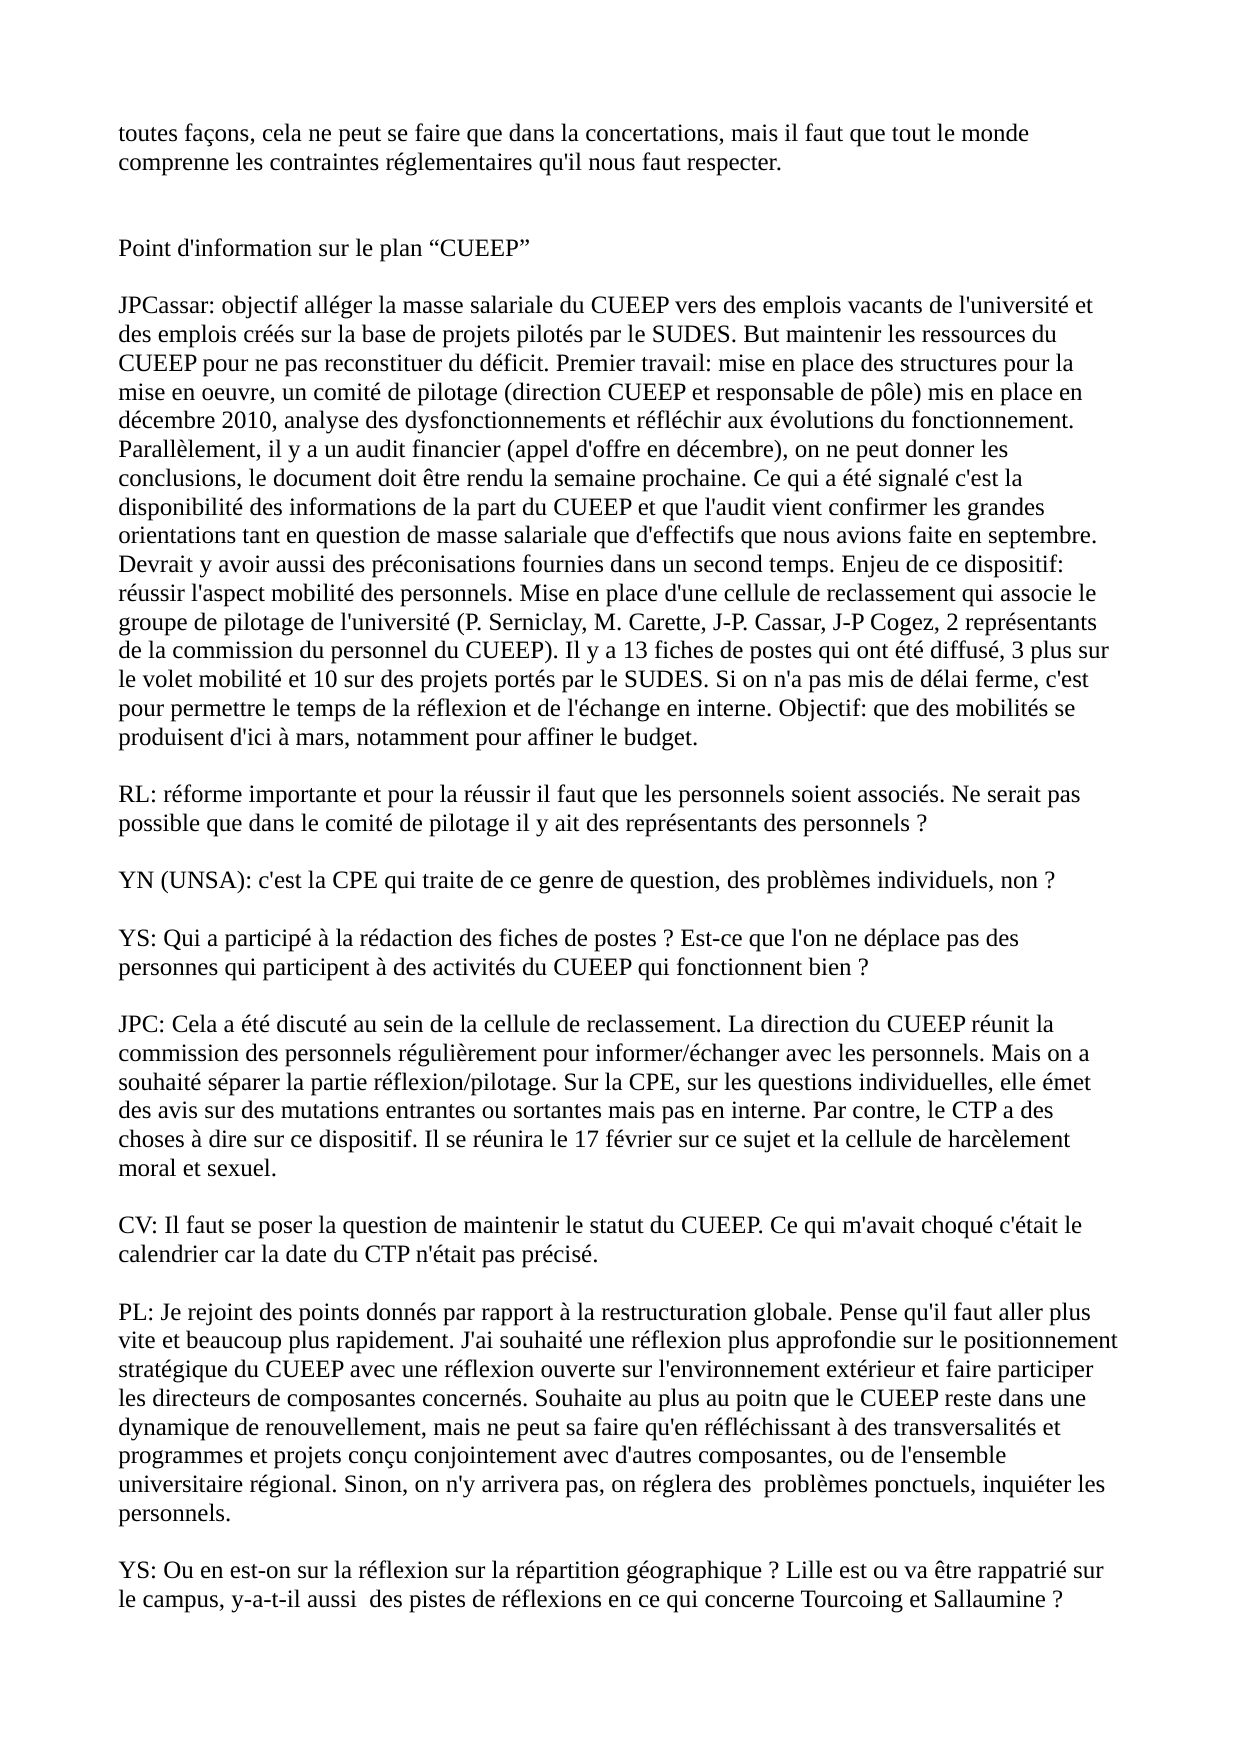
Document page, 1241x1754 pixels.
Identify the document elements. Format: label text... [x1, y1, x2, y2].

text YS: Qui a participé à la rédaction des fiches de postes ? Est-ce que l'on ne déplace pas des personnes qui participent à des activités du CUEEP qui fonctionnent bien ? [118, 923, 1122, 981]
text JPCassar: objectif alléger la masse salariale du CUEEP vers des emplois vacants de l'université et des emplois créés sur la base de projets pilotés par le SUDES. But maintenir les ressources du CUEEP pour ne pas reconstituer du déficit. Premier travail: mise en place des structures pour la mise en oeuvre, un comité de pilotage (direction CUEEP et responsable de pôle) mis en place en décembre 2010, analyse des dysfonctionnements et réfléchir aux évolutions du fonctionnement. Parallèlement, il y a un audit financier (appel d'offre en décembre), on ne peut donner les conclusions, le document doit être rendu la semaine prochaine. Ce qui a été signalé c'est la disponibilité des informations de la part du CUEEP et que l'audit vient confirmer les grandes orientations tant en question de masse salariale que d'effectifs que nous avions faite en septembre. Devrait y avoir aussi des préconisations fournies dans un second temps. Enjeu de ce dispositif: réussir l'aspect mobilité des personnels. Mise en place d'une cellule de reclassement qui associe le groupe de pilotage de l'université (P. Serniclay, M. Carette, J-P. Cassar, J-P Cogez, 2 représentants de la commission du personnel du CUEEP). Il y a 13 fiches de postes qui ont été diffusé, 3 plus sur le volet mobilité et 10 sur des projets portés par le SUDES. Si on n'a pas mis de délai ferme, c'est pour permettre le temps de la réflexion et de l'échange en interne. Objectif: que des mobilités se produisent d'ici à mars, notamment pour affiner le budget. [118, 291, 1122, 751]
text YN (UNSA): c'est la CPE qui traite de ce genre de question, des problèmes individuels, non ? [118, 866, 1122, 894]
text JPC: Cela a été discuté au sein de la cellule de reclassement. La direction du CUEEP réunit la commission des personnels régulièrement pour informer/échanger avec les personnels. Mais on a souhaité séparer la partie réflexion/pilotage. Sur la CPE, sur les questions individuelles, elle émet des avis sur des mutations entrantes ou sortantes mais pas en interne. Par contre, le CTP a des choses à dire sur ce dispositif. Il se réunira le 17 février sur ce sujet et la cellule de harcèlement moral et sexuel. [118, 1009, 1122, 1182]
text Point d'information sur le plan “CUEEP” [118, 233, 1122, 262]
text RL: réforme importante et pour la réussir il faut que les personnels soient associés. Ne serait pas possible que dans le comité de pilotage il y ait des représentants des personnels ? [118, 779, 1122, 837]
text toutes façons, cela ne peut se faire que dans la concertations, mais il faut que tout le monde comprenne les contraintes réglementaires qu'il nous faut respecter. [118, 118, 1122, 176]
text PL: Je rejoint des points donnés par rapport à la restructuration globale. Pense qu'il faut aller plus vite et beaucoup plus rapidement. J'ai souhaité une réflexion plus approfondie sur le positionnement stratégique du CUEEP avec une réflexion ouverte sur l'environnement extérieur et faire participer les directeurs de composantes concernés. Souhaite au plus au poitn que le CUEEP reste dans une dynamique de renouvellement, mais ne peut sa faire qu'en réfléchissant à des transversalités et programmes et projets conçu conjointement avec d'autres composantes, ou de l'ensemble universitaire régional. Sinon, on n'y arrivera pas, on réglera des problèmes ponctuels, inquiéter les personnels. [118, 1297, 1122, 1527]
text YS: Ou en est-on sur la réflexion sur la répartition géographique ? Lille est ou va être rappatrié sur le campus, y-a-t-il aussi des pistes de réflexions en ce qui concerne Tourcoing et Sallaumine ? [118, 1556, 1122, 1613]
text CV: Il faut se poser la question de maintenir le statut du CUEEP. Ce qui m'avait choqué c'était le calendrier car la date du CTP n'était pas précisé. [118, 1211, 1122, 1268]
